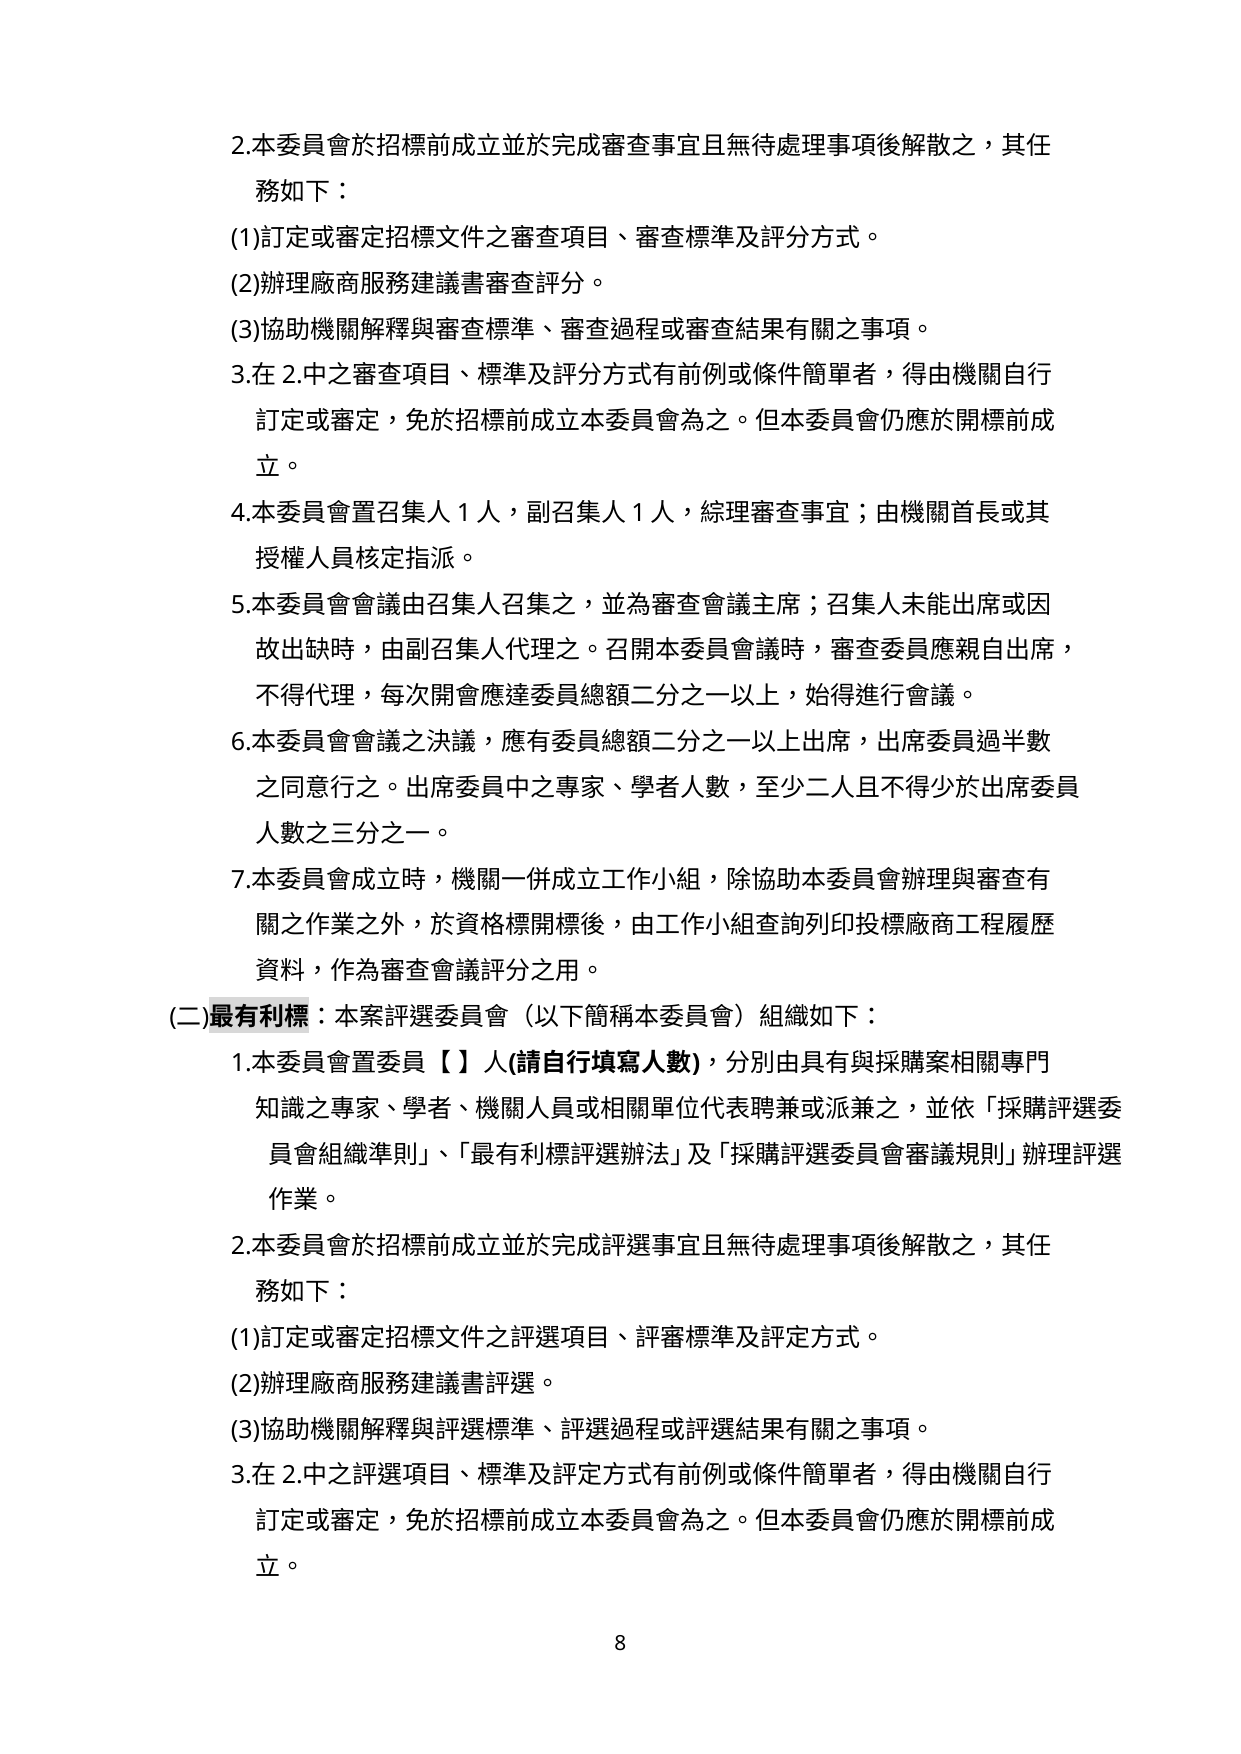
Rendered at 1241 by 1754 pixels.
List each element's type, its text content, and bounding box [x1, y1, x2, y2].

text (3)協助機關解釋與評選標準、評選過程或評選結果有關之事項。 [231, 1401, 1122, 1447]
text 資料，作為審查會議評分之用。 [256, 943, 1122, 989]
text 關之作業之外，於資格標開標後，由工作小組查詢列印投標廠商工程履歷 [256, 897, 1122, 943]
text 2.本委員會於招標前成立並於完成審查事宜且無待處理事項後解散之，其任 [231, 118, 1122, 164]
text 立。 [256, 439, 1122, 485]
text 不得代理，每次開會應達委員總額二分之一以上，始得進行會議。 [256, 668, 1122, 714]
text 務如下： [256, 1264, 1122, 1310]
text 3.在2.中之評選項目、標準及評定方式有前例或條件簡單者，得由機關自行 [231, 1447, 1122, 1493]
text 人數之三分之一。 [256, 806, 1122, 851]
text 4.本委員會置召集人1人，副召集人1人，綜理審查事宜；由機關首長或其 [231, 485, 1122, 531]
text 務如下： [256, 164, 1122, 210]
text 6.本委員會會議之決議，應有委員總額二分之一以上出席，出席委員過半數 [231, 714, 1122, 760]
text 立。 [256, 1539, 1122, 1585]
text 3.在2.中之審查項目、標準及評分方式有前例或條件簡單者，得由機關自行 [231, 347, 1122, 393]
text 7.本委員會成立時，機關一併成立工作小組，除協助本委員會辦理與審查有 [231, 851, 1122, 897]
text (3)協助機關解釋與審查標準、審查過程或審查結果有關之事項。 [231, 301, 1122, 347]
text 故出缺時，由副召集人代理之。召開本委員會議時，審查委員應親自出席， [256, 622, 1122, 668]
text (2)辦理廠商服務建議書評選。 [231, 1356, 1122, 1401]
text 知識之專家、學者、機關人員或相關單位代表聘兼或派兼之，並依「採購評選委員會組織準則」、「最有利標評選辦法」及「採購評選委員會審議規則」辦理評選作業。 [256, 1081, 1122, 1218]
text 2.本委員會於招標前成立並於完成評選事宜且無待處理事項後解散之，其任 [231, 1218, 1122, 1264]
text (二)最有利標：本案評選委員會（以下簡稱本委員會）組織如下： [169, 989, 1122, 1035]
text 訂定或審定，免於招標前成立本委員會為之。但本委員會仍應於開標前成 [256, 393, 1122, 439]
text (1)訂定或審定招標文件之審查項目、審查標準及評分方式。 [231, 210, 1122, 256]
text 授權人員核定指派。 [256, 531, 1122, 576]
text 5.本委員會會議由召集人召集之，並為審查會議主席；召集人未能出席或因 [231, 576, 1122, 622]
text 1.本委員會置委員【 】人(請自行填寫人數)，分別由具有與採購案相關專門 [231, 1035, 1122, 1081]
text 訂定或審定，免於招標前成立本委員會為之。但本委員會仍應於開標前成 [256, 1493, 1122, 1539]
text 之同意行之。出席委員中之專家、學者人數，至少二人且不得少於出席委員 [256, 760, 1122, 806]
text (2)辦理廠商服務建議書審查評分。 [231, 256, 1122, 301]
text (1)訂定或審定招標文件之評選項目、評審標準及評定方式。 [231, 1310, 1122, 1356]
